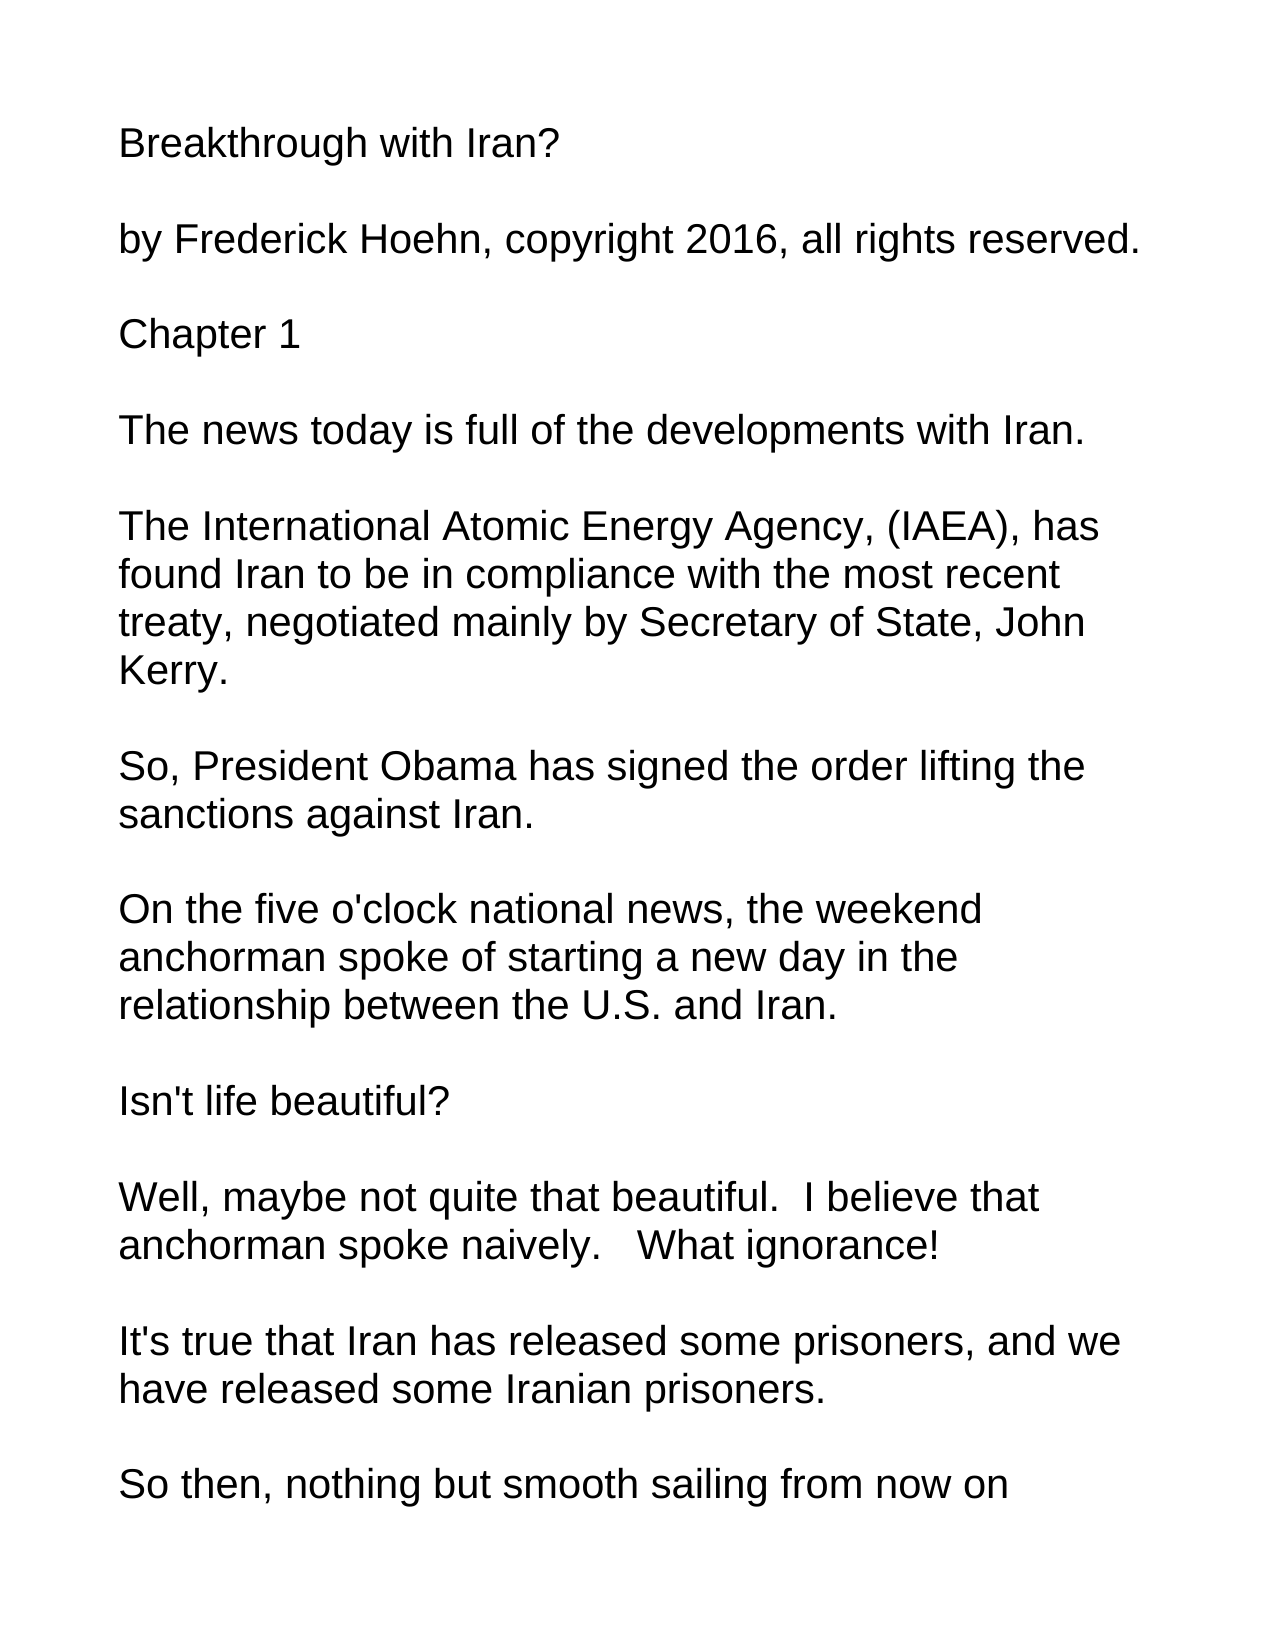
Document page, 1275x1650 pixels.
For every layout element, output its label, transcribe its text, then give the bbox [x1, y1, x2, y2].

text The news today is full of the developments with Iran. [118, 406, 1157, 453]
text by Frederick Hoehn, copyright 2016, all rights reserved. [118, 214, 1157, 262]
text It's true that Iran has released some prisoners, and we have released some Iranian prisoners. [118, 1316, 1157, 1412]
text Chapter 1 [118, 310, 1157, 358]
text On the five o'clock national news, the weekend anchorman spoke of starting a new day in the relationship between the U.S. and Iran. [118, 885, 1157, 1028]
text Well, maybe not quite that beautiful. I believe that anchorman spoke naively. What ignorance! [118, 1172, 1157, 1268]
text Breakthrough with Iran? [118, 118, 1157, 166]
text So then, nothing but smooth sailing from now on [118, 1460, 1157, 1508]
text Isn't life beautiful? [118, 1076, 1157, 1124]
text The International Atomic Energy Agency, (IAEA), has found Iran to be in compliance with the most recent treaty, negotiated mainly by Secretary of State, John Kerry. [118, 501, 1157, 693]
text So, President Obama has signed the order lifting the sanctions against Iran. [118, 741, 1157, 837]
